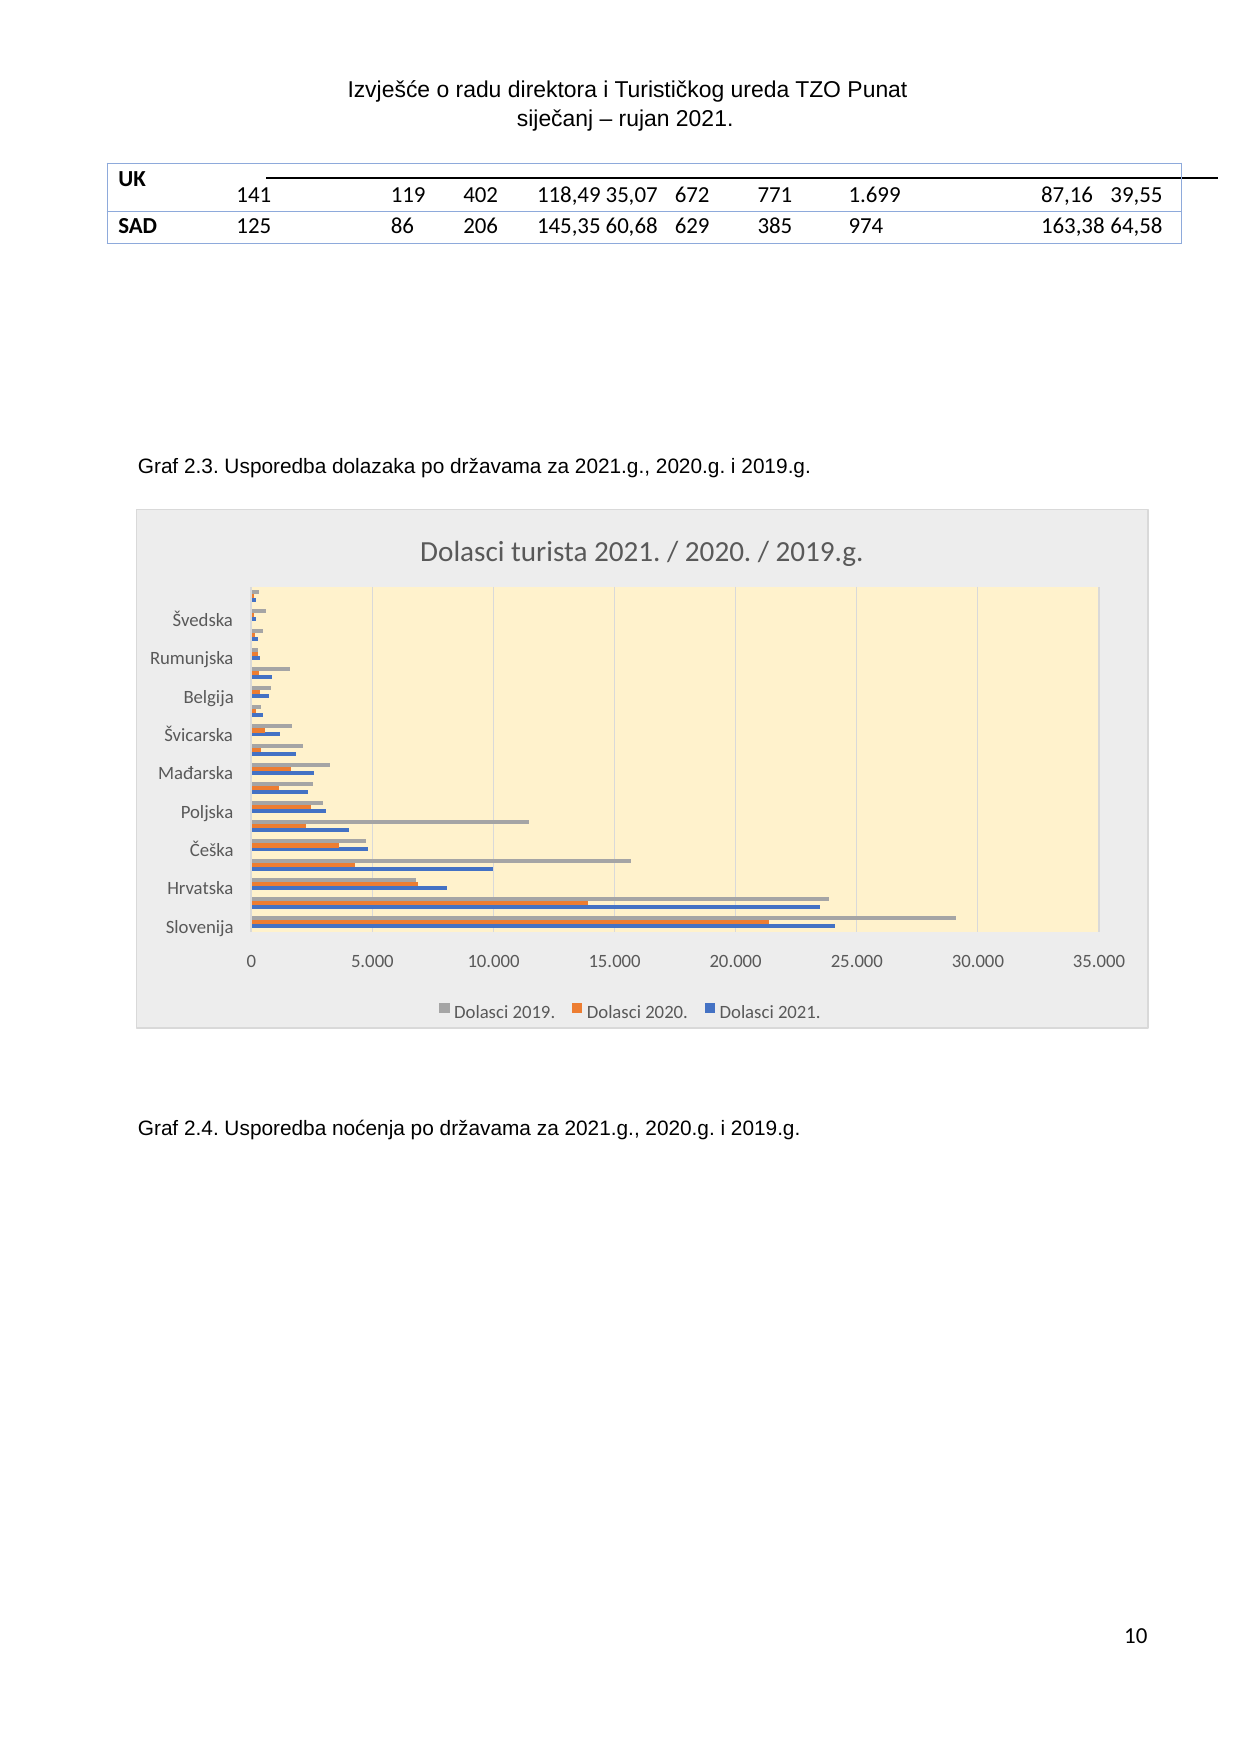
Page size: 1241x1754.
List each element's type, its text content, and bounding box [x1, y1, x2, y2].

table_cell [463, 164, 537, 177]
table_cell 974 [838, 212, 1030, 242]
table_cell [1030, 164, 1110, 177]
table_cell 119 [391, 179, 463, 211]
table_cell 86 [391, 212, 463, 242]
text Graf 2.3. Usporedba dolazaka po državama za 2021.g., 2020.g. i 2019.g. [138, 454, 1126, 478]
table_cell 206 [463, 212, 537, 242]
table_cell [838, 164, 1030, 177]
table_cell 39,55 [1110, 179, 1181, 211]
table_cell 629 [675, 212, 757, 242]
table_cell 771 [757, 179, 838, 211]
table_cell [605, 164, 674, 177]
table_cell 163,38 [1030, 212, 1110, 242]
table_cell SAD [108, 212, 236, 242]
table_cell [757, 164, 838, 177]
table_cell 60,68 [605, 212, 674, 242]
table_cell 141 [236, 164, 391, 211]
table_cell [1110, 164, 1181, 177]
table_cell 402 [463, 179, 537, 211]
table_cell 87,16 [1030, 179, 1110, 211]
table_cell [391, 164, 463, 177]
table_cell 118,49 [537, 179, 605, 211]
table_cell 35,07 [605, 179, 674, 211]
table_cell 1.699 [838, 179, 1030, 211]
table_cell 145,35 [537, 212, 605, 242]
table_cell 64,58 [1110, 212, 1181, 242]
table_cell 125 [236, 212, 391, 242]
table_cell [675, 164, 757, 177]
table_cell 672 [675, 179, 757, 211]
table_cell 385 [757, 212, 838, 242]
table_cell UK [108, 164, 236, 211]
table_cell [537, 164, 605, 177]
text Graf 2.4. Usporedba noćenja po državama za 2021.g., 2020.g. i 2019.g. [138, 1116, 1126, 1140]
